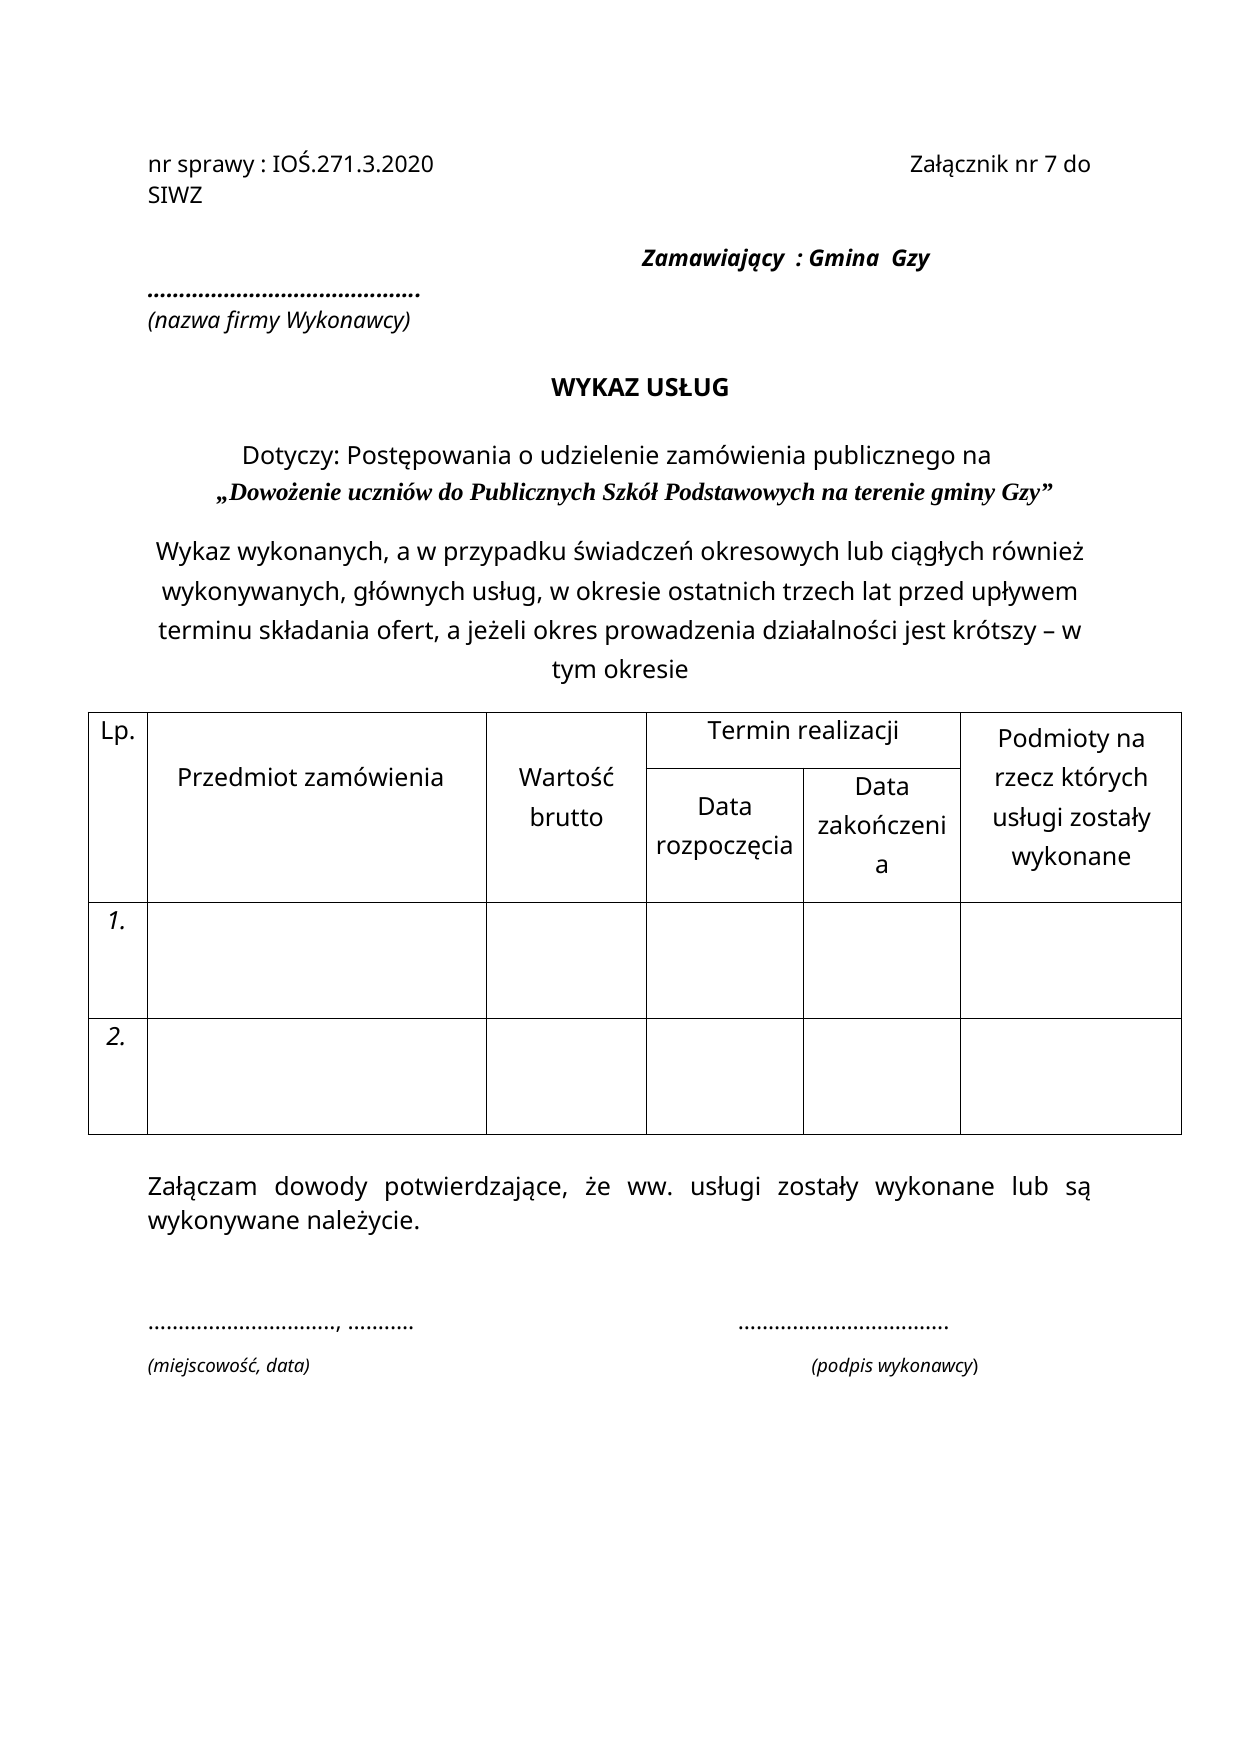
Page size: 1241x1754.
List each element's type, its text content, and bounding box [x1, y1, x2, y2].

table_cell [804, 903, 960, 1018]
text Załączam dowody potwierdzające, że ww. usługi zostały wykonane lub są wykonywane należycie. [148, 1169, 1092, 1237]
text Dotyczy: Postępowania o udzielenie zamówienia publicznego na [148, 437, 1092, 471]
text „Dowożenie uczniów do Publicznych Szkół Podstawowych na terenie gminy Gzy” [148, 477, 1092, 505]
table_header Przedmiot zamówienia [148, 713, 486, 902]
text ……………………………………. [148, 273, 1092, 304]
table_cell [961, 1019, 1181, 1134]
text (miejscowość, data) (podpis wykonawcy) [148, 1352, 1092, 1377]
table_header Termin realizacji [647, 713, 960, 767]
text Zamawiający : Gmina Gzy [148, 241, 1092, 273]
table_cell [487, 903, 646, 1018]
table_cell [148, 1019, 486, 1134]
table_cell [961, 903, 1181, 1018]
table_cell 1. [89, 903, 147, 1018]
table_cell [647, 1019, 803, 1134]
text nr sprawy : IOŚ.271.3.2020 Załącznik nr 7 do SIWZ [148, 148, 1092, 210]
text ………..……………….., …….…. …………………….………. [148, 1305, 1092, 1336]
text (nazwa firmy Wykonawcy) [148, 304, 1092, 335]
table_cell [804, 1019, 960, 1134]
text Wykaz wykonanych, a w przypadku świadczeń okresowych lub ciągłych również wykonywanych, głównych usług, w okresie ostatnich trzech lat przed upływem terminu składania ofert, a jeżeli okres prowadzenia działalności jest krótszy – w tym okresie [148, 534, 1092, 686]
table_cell Data zakończenia [804, 769, 960, 902]
table_cell [148, 903, 486, 1018]
table_header Wartość brutto [487, 713, 646, 902]
text WYKAZ USŁUG [148, 369, 1092, 403]
table_cell [647, 903, 803, 1018]
table_header Podmioty na rzecz których usługi zostały wykonane [961, 713, 1181, 902]
table_cell 2. [89, 1019, 147, 1134]
table_header Lp. [89, 713, 147, 902]
table_cell Data rozpoczęcia [647, 769, 803, 902]
table_cell [487, 1019, 646, 1134]
